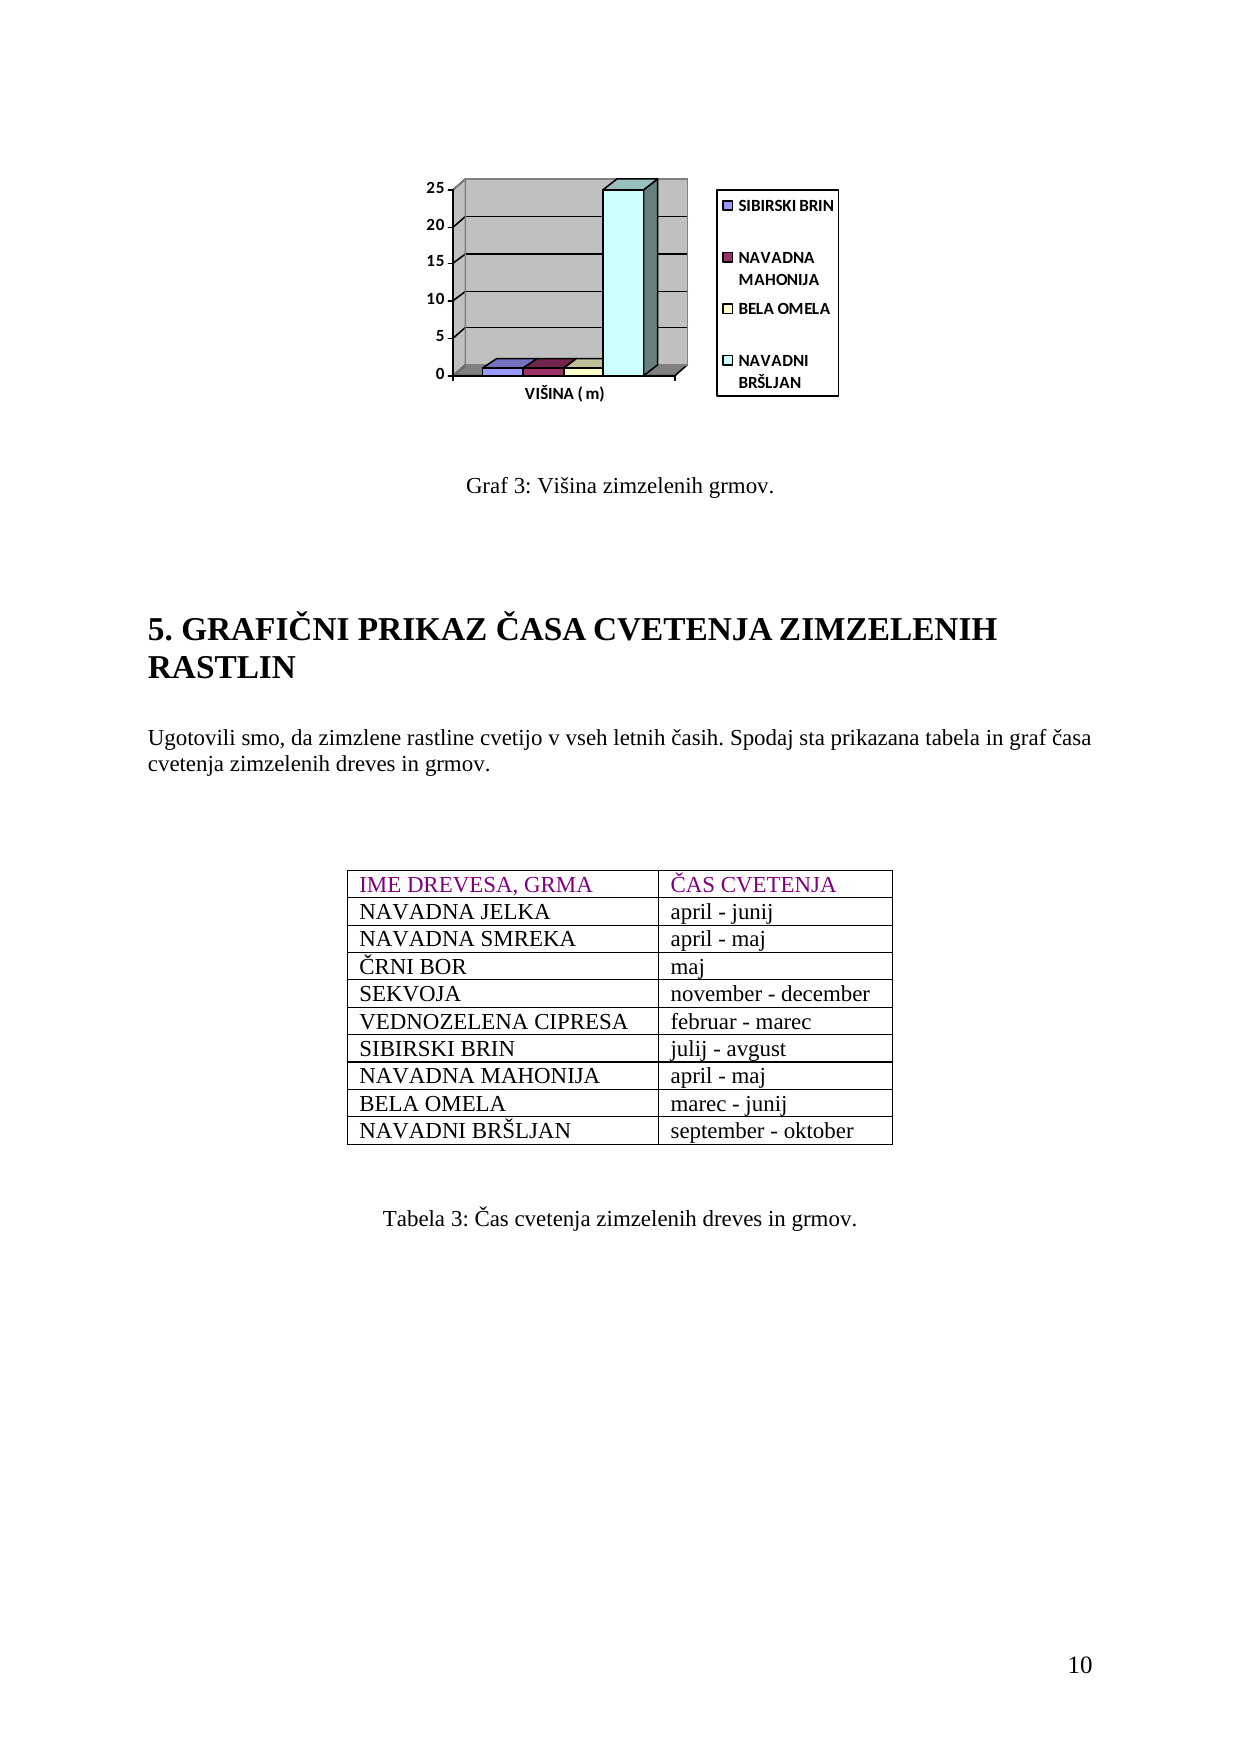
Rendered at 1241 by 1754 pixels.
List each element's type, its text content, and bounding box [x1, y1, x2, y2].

table_header ČAS CVETENJA [659, 871, 892, 897]
table_cell ČRNI BOR [348, 953, 658, 979]
table_cell VEDNOZELENA CIPRESA [348, 1008, 658, 1034]
table_cell SEKVOJA [348, 980, 658, 1007]
table_cell september - oktober [659, 1117, 892, 1144]
table_cell BELA OMELA [348, 1090, 658, 1116]
table_cell NAVADNI BRŠLJAN [348, 1117, 658, 1144]
table_cell februar - marec [659, 1008, 892, 1034]
table_cell maj [659, 953, 892, 979]
table_cell NAVADNA SMREKA [348, 926, 658, 952]
table_cell april - maj [659, 926, 892, 952]
table_cell SIBIRSKI BRIN [348, 1035, 658, 1061]
table_cell julij - avgust [659, 1035, 892, 1061]
text Graf 3: Višina zimzelenih grmov. [148, 472, 1093, 498]
table_cell november - december [659, 980, 892, 1007]
table_header IME DREVESA, GRMA [348, 871, 658, 897]
subtitle 5. GRAFIČNI PRIKAZ ČASA CVETENJA ZIMZELENIH RASTLIN [148, 609, 1093, 686]
text Ugotovili smo, da zimzlene rastline cvetijo v vseh letnih časih. Spodaj sta prikazana tabela in graf časa cvetenja zimzelenih dreves in grmov. [148, 723, 1093, 776]
table_cell april - maj [659, 1063, 892, 1089]
table_cell NAVADNA MAHONIJA [348, 1063, 658, 1089]
text Tabela 3: Čas cvetenja zimzelenih dreves in grmov. [148, 1204, 1093, 1231]
table_cell april - junij [659, 898, 892, 924]
table_cell marec - junij [659, 1090, 892, 1116]
table_cell NAVADNA JELKA [348, 898, 658, 924]
